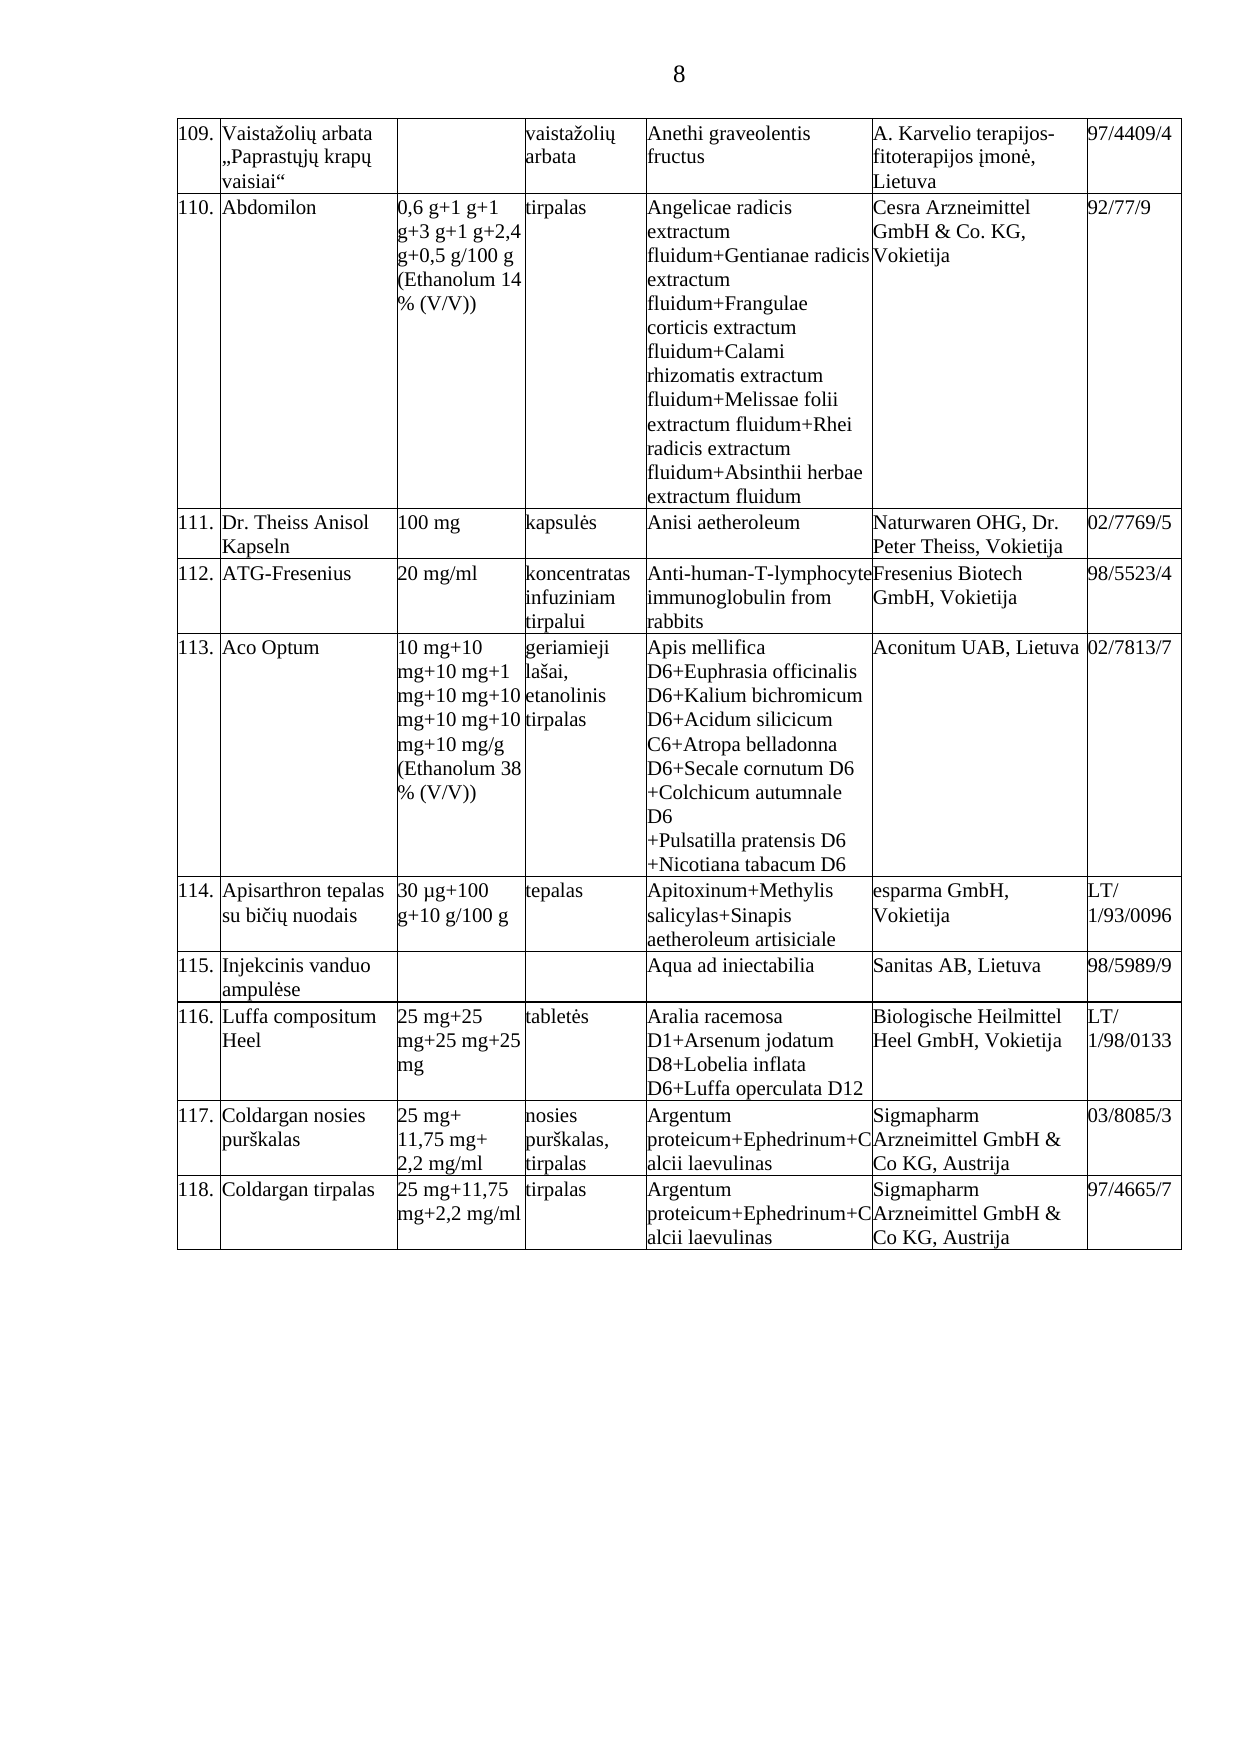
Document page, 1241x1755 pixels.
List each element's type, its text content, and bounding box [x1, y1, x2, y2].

table_cell Vaistažolių arbata „Paprastųjų krapų vaisiai“ [221, 119, 397, 193]
table_cell Naturwaren OHG, Dr. Peter Theiss, Vokietija [873, 509, 1087, 558]
table_cell 25 mg+ 11,75 mg+ 2,2 mg/ml [398, 1101, 525, 1175]
table_cell Aco Optum [221, 634, 397, 876]
table_cell LT/1/93/0096 [1088, 877, 1181, 951]
table_cell 30 µg+100 g+10 g/100 g [398, 877, 525, 951]
table_cell tirpalas [526, 194, 646, 508]
table_cell 113. [178, 634, 220, 876]
table_cell Luffa compositum Heel [221, 1003, 397, 1100]
table_cell kapsulės [526, 509, 646, 558]
table_cell 117. [178, 1101, 220, 1175]
table_cell 111. [178, 509, 220, 558]
table_cell [526, 952, 646, 1001]
table_cell Aralia racemosa D1+Arsenum jodatum D8+Lobelia inflata D6+Luffa operculata D12 [647, 1003, 872, 1100]
table_cell 112. [178, 559, 220, 633]
table_cell Coldargan nosies purškalas [221, 1101, 397, 1175]
table_cell A. Karvelio terapijos-fitoterapijos įmonė, Lietuva [873, 119, 1087, 193]
table_cell 116. [178, 1003, 220, 1100]
table_cell Anethi graveolentis fructus [647, 119, 872, 193]
table_cell 115. [178, 952, 220, 1001]
table_cell 20 mg/ml [398, 559, 525, 633]
table_cell 10 mg+10 mg+10 mg+1 mg+10 mg+10 mg+10 mg+10 mg+10 mg/g (Ethanolum 38 % (V/V)) [398, 634, 525, 876]
table_cell 109. [178, 119, 220, 193]
table_cell [398, 952, 525, 1001]
table_cell 98/5523/4 [1088, 559, 1181, 633]
table_cell Injekcinis vanduo ampulėse [221, 952, 397, 1001]
table_cell 98/5989/9 [1088, 952, 1181, 1001]
table_cell 118. [178, 1176, 220, 1249]
table_cell Apis mellifica D6+Euphrasia officinalis D6+Kalium bichromicum D6+Acidum silicicum C6+Atropa belladonna D6+Secale cornutum D6 +Colchicum autumnale D6 +Pulsatilla pratensis D6 +Nicotiana tabacum D6 [647, 634, 872, 876]
table_cell Argentum proteicum+Ephedrinum+Calcii laevulinas [647, 1176, 872, 1249]
table_cell 110. [178, 194, 220, 508]
table_cell vaistažolių arbata [526, 119, 646, 193]
table_cell Anisi aetheroleum [647, 509, 872, 558]
table_cell Fresenius Biotech GmbH, Vokietija [873, 559, 1087, 633]
table_cell Aqua ad iniectabilia [647, 952, 872, 1001]
table_cell 25 mg+25 mg+25 mg+25 mg [398, 1003, 525, 1100]
table_cell tepalas [526, 877, 646, 951]
table_cell tabletės [526, 1003, 646, 1100]
table_cell koncentratas infuziniam tirpalui [526, 559, 646, 633]
table_cell 02/7813/7 [1088, 634, 1181, 876]
table_cell Sigmapharm Arzneimittel GmbH & Co KG, Austrija [873, 1176, 1087, 1249]
table_cell esparma GmbH, Vokietija [873, 877, 1087, 951]
table_cell Biologische Heilmittel Heel GmbH, Vokietija [873, 1003, 1087, 1100]
table_cell 92/77/9 [1088, 194, 1181, 508]
table_cell ATG-Fresenius [221, 559, 397, 633]
table_cell 100 mg [398, 509, 525, 558]
table_cell geriamieji lašai, etanolinis tirpalas [526, 634, 646, 876]
table_cell LT/1/98/0133 [1088, 1003, 1181, 1100]
table_cell Sigmapharm Arzneimittel GmbH & Co KG, Austrija [873, 1101, 1087, 1175]
table_cell Apitoxinum+Methylis salicylas+Sinapis aetheroleum artisiciale [647, 877, 872, 951]
table_cell 97/4665/7 [1088, 1176, 1181, 1249]
table_cell 25 mg+11,75 mg+2,2 mg/ml [398, 1176, 525, 1249]
table_cell Sanitas AB, Lietuva [873, 952, 1087, 1001]
table_cell Dr. Theiss Anisol Kapseln [221, 509, 397, 558]
table_cell Coldargan tirpalas [221, 1176, 397, 1249]
table_cell Apisarthron tepalas su bičių nuodais [221, 877, 397, 951]
table_cell Anti-human-T-lymphocyte immunoglobulin from rabbits [647, 559, 872, 633]
table_cell Argentum proteicum+Ephedrinum+Calcii laevulinas [647, 1101, 872, 1175]
table_cell tirpalas [526, 1176, 646, 1249]
table_cell nosies purškalas, tirpalas [526, 1101, 646, 1175]
table_cell Aconitum UAB, Lietuva [873, 634, 1087, 876]
table_cell Angelicae radicis extractum fluidum+Gentianae radicis extractum fluidum+Frangulae corticis extractum fluidum+Calami rhizomatis extractum fluidum+Melissae folii extractum fluidum+Rhei radicis extractum fluidum+Absinthii herbae extractum fluidum [647, 194, 872, 508]
table_cell 97/4409/4 [1088, 119, 1181, 193]
table_cell [398, 119, 525, 193]
table_cell 0,6 g+1 g+1 g+3 g+1 g+2,4 g+0,5 g/100 g (Ethanolum 14 % (V/V)) [398, 194, 525, 508]
table_cell Cesra Arzneimittel GmbH & Co. KG, Vokietija [873, 194, 1087, 508]
table_cell Abdomilon [221, 194, 397, 508]
table_cell 03/8085/3 [1088, 1101, 1181, 1175]
table_cell 02/7769/5 [1088, 509, 1181, 558]
table_cell 114. [178, 877, 220, 951]
